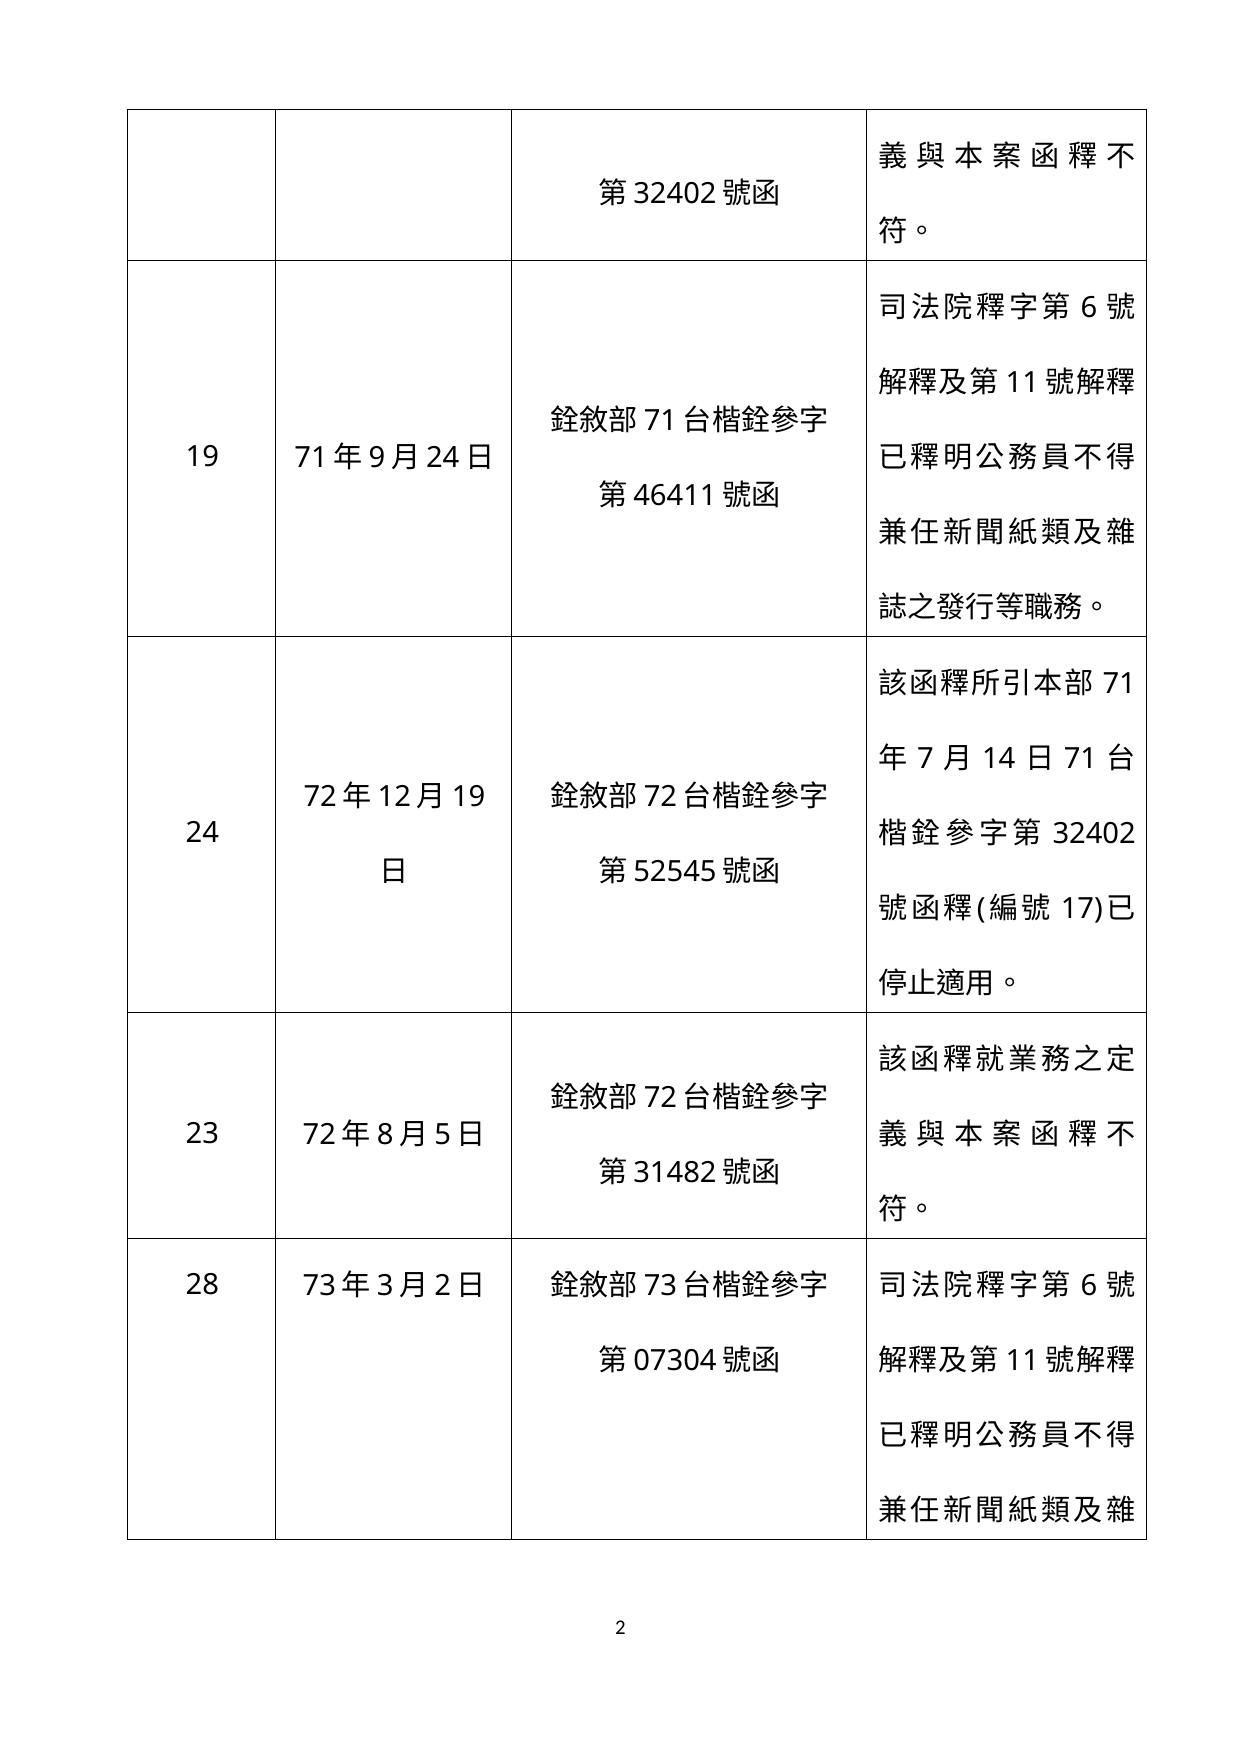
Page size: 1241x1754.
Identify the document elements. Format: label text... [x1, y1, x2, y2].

table_cell 24 [128, 637, 275, 1012]
table_cell 義與本案函釋不符。 [867, 110, 1146, 260]
table_cell 銓敘部71台楷銓參字 第46411號函 [512, 261, 866, 636]
table_cell 銓敘部72台楷銓參字 第52545號函 [512, 637, 866, 1012]
table_cell 第32402號函 [512, 110, 866, 260]
table_cell 該函釋就業務之定義與本案函釋不符。 [867, 1013, 1146, 1238]
table_cell 銓敘部72台楷銓參字 第31482號函 [512, 1013, 866, 1238]
table_cell 司法院釋字第6號解釋及第11號解釋已釋明公務員不得兼任新聞紙類及雜誌之發行等職務。 [867, 261, 1146, 636]
table_cell [276, 110, 511, 260]
table_cell 72年8月5日 [276, 1013, 511, 1238]
table_cell 19 [128, 261, 275, 636]
table_cell 該函釋所引本部71年7月14日71台楷銓參字第32402號函釋(編號17)已停止適用。 [867, 637, 1146, 1012]
table_cell 23 [128, 1013, 275, 1238]
table_cell 司法院釋字第6號解釋及第11號解釋已釋明公務員不得兼任新聞紙類及雜 [867, 1239, 1146, 1539]
table_cell 72年12月19日 [276, 637, 511, 1012]
table_cell 28 [128, 1239, 275, 1539]
table_cell [128, 110, 275, 260]
table_cell 71年9月24日 [276, 261, 511, 636]
table_cell 銓敘部73台楷銓參字 第07304號函 [512, 1239, 866, 1539]
table_cell 73年3月2日 [276, 1239, 511, 1539]
